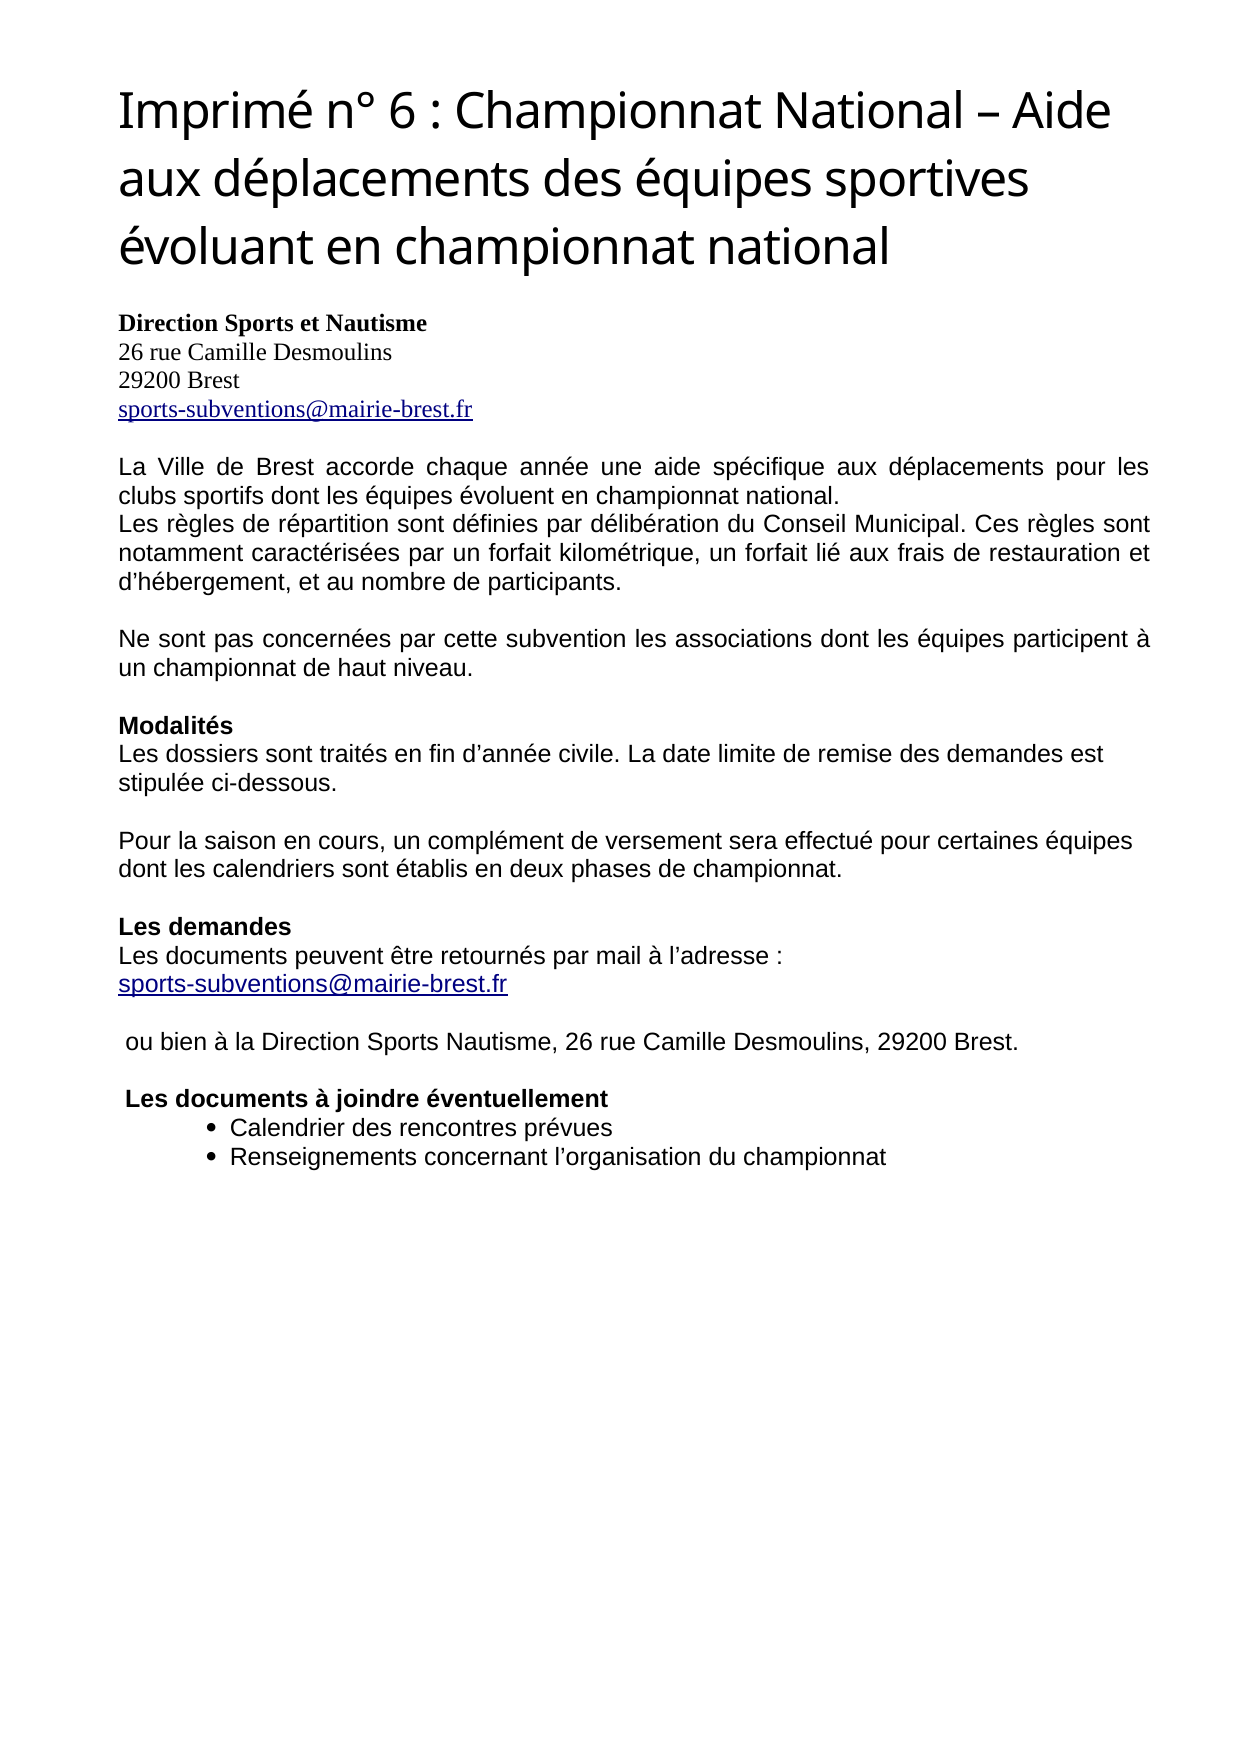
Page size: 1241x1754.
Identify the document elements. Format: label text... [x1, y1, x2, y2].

subtitle Les demandes [118, 912, 1152, 941]
text La Ville de Brest accorde chaque année une aide spécifique aux déplacements pour les clubs sportifs dont les équipes évoluent en championnat national. [118, 452, 1152, 509]
text Renseignements concernant l’organisation du championnat [207, 1142, 1152, 1171]
text 26 rue Camille Desmoulins [118, 337, 1131, 366]
text Imprimé n° 6 : Championnat National – Aide aux déplacements des équipes sportives évoluant en championnat national [118, 75, 1152, 279]
text sports-subventions@mairie-brest.fr [118, 969, 1152, 998]
text 29200 Brest [118, 366, 1131, 394]
subtitle Modalités [118, 711, 1152, 739]
text Les règles de répartition sont définies par délibération du Conseil Municipal. Ces règles sont notamment caractérisées par un forfait kilométrique, un forfait lié aux frais de restauration et d’hébergement, et au nombre de participants. [118, 509, 1152, 596]
text Pour la saison en cours, un complément de versement sera effectué pour certaines équipes dont les calendriers sont établis en deux phases de championnat. [118, 826, 1152, 883]
text Calendrier des rencontres prévues [207, 1113, 1152, 1142]
text Direction Sports et Nautisme [118, 308, 1152, 337]
text Les documents peuvent être retournés par mail à l’adresse : [118, 941, 1152, 969]
text sports-subventions@mairie-brest.fr [118, 394, 1152, 423]
subtitle Les documents à joindre éventuellement [118, 1084, 1152, 1113]
text Ne sont pas concernées par cette subvention les associations dont les équipes participent à un championnat de haut niveau. [118, 624, 1152, 682]
text Les dossiers sont traités en fin d’année civile. La date limite de remise des demandes est stipulée ci-dessous. [118, 739, 1152, 797]
text ou bien à la Direction Sports Nautisme, 26 rue Camille Desmoulins, 29200 Brest. [118, 1027, 1152, 1056]
